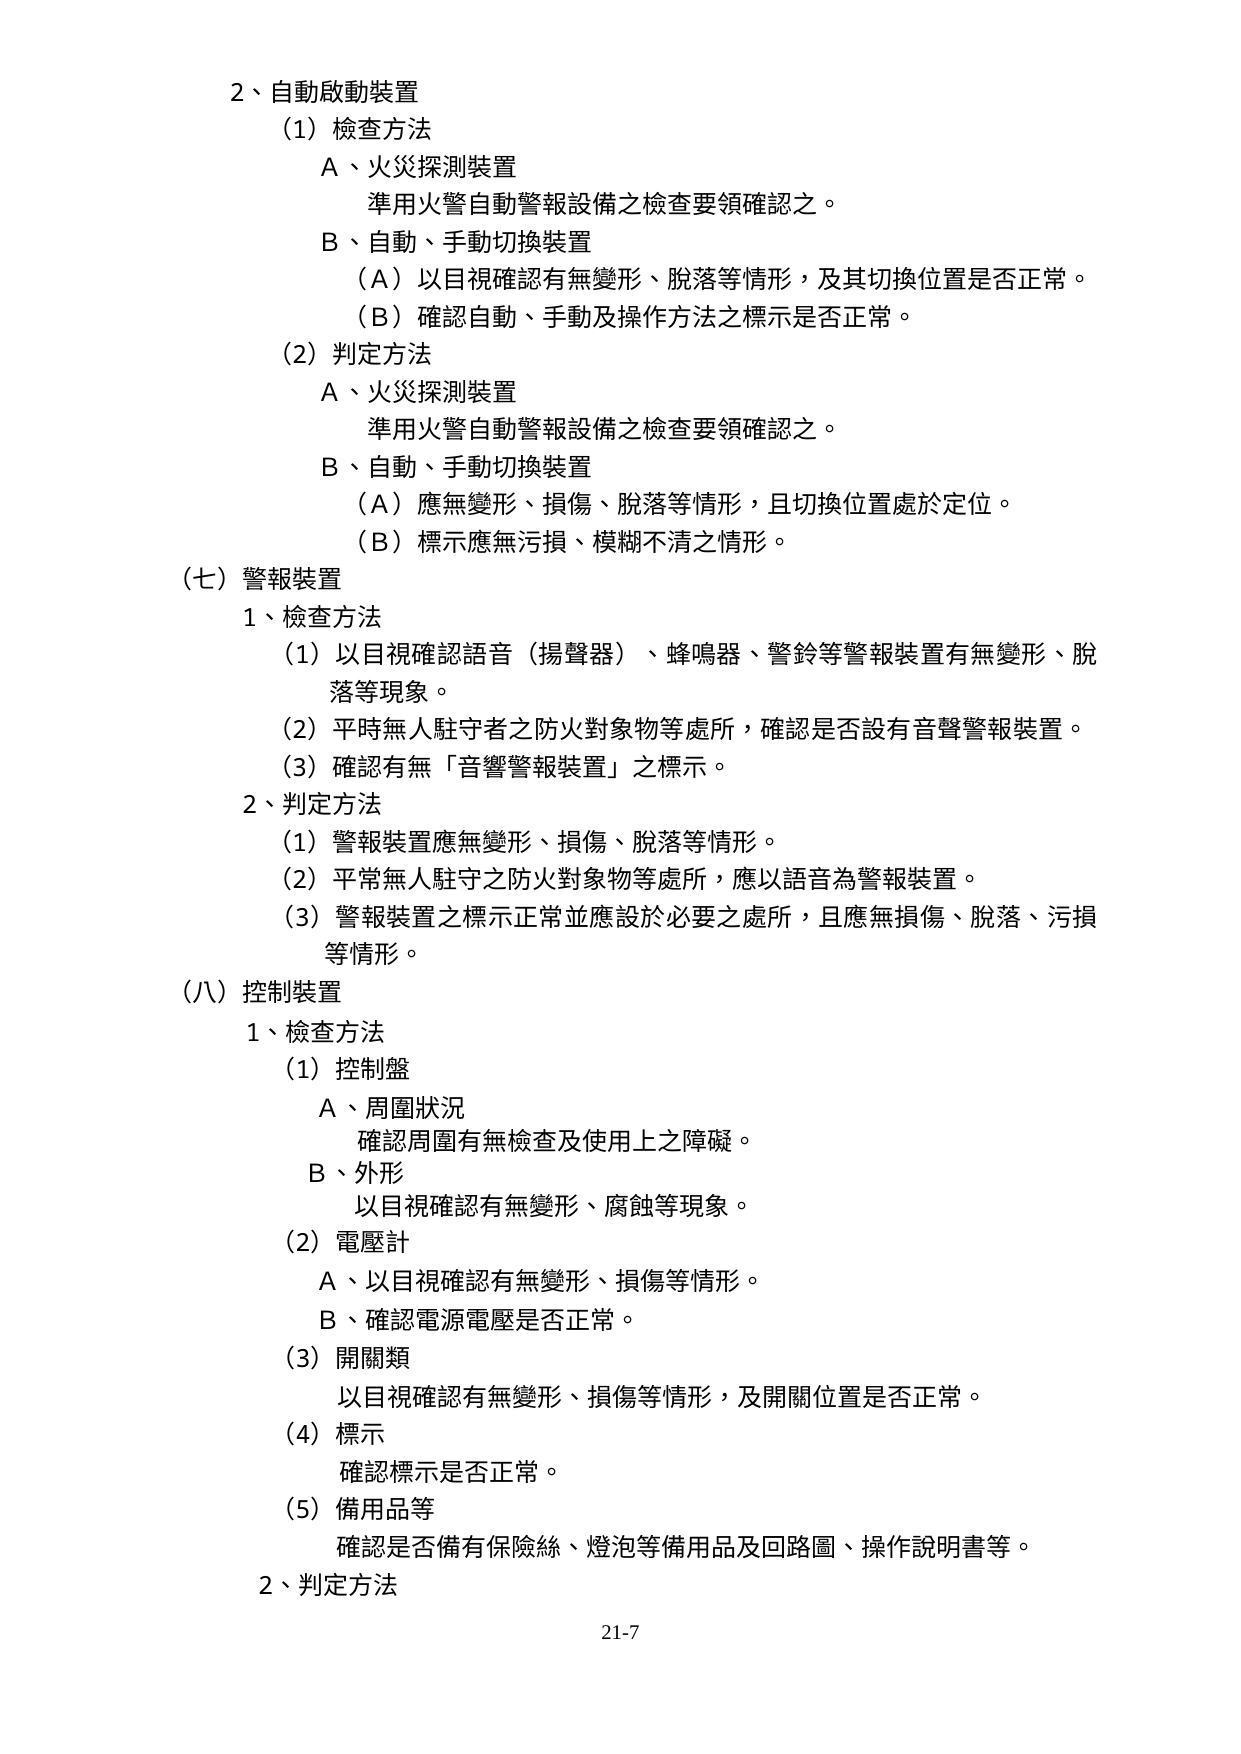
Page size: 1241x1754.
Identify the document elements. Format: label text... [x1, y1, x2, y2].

text Ａ、火災探測裝置 [142, 371, 1098, 408]
text 2、自動啟動裝置 [142, 71, 1098, 108]
text 確認周圍有無檢查及使用上之障礙。 [315, 1124, 817, 1156]
text Ａ、以目視確認有無變形、損傷等情形。 [315, 1265, 820, 1297]
text Ｂ、外形 [142, 1156, 817, 1189]
text （八）控制裝置 [142, 971, 1098, 1008]
text （Ａ）應無變形、損傷、脫落等情形，且切換位置處於定位。 [142, 483, 1098, 521]
text 準用火警自動警報設備之檢查要領確認之。 [142, 183, 1098, 221]
text 確認是否備有保險絲、燈泡等備用品及回路圖、操作說明書等。 [336, 1526, 1111, 1563]
text 以目視確認有無變形、腐蝕等現象。 [142, 1189, 1101, 1219]
text 2、判定方法 [142, 783, 1098, 821]
text （1）警報裝置應無變形、損傷、脫落等情形。 [142, 821, 1098, 858]
text 2、判定方法 [258, 1563, 1101, 1598]
text （1）控制盤 [270, 1052, 512, 1085]
text Ｂ、自動、手動切換裝置 [142, 221, 1098, 258]
text （Ｂ）確認自動、手動及操作方法之標示是否正常。 [142, 296, 1098, 333]
text 1、檢查方法 [245, 1008, 1101, 1046]
text （七）警報裝置 [142, 558, 1098, 596]
text （Ｂ）標示應無污損、模糊不清之情形。 [142, 521, 1098, 558]
text Ａ、周圍狀況 [270, 1091, 512, 1124]
text （1）以目視確認語音（揚聲器）、蜂鳴器、警鈴等警報裝置有無變形、脫落等現象。 [142, 633, 1098, 708]
text Ａ、火災探測裝置 [142, 146, 1098, 183]
text （3）開關類 [270, 1337, 1058, 1375]
text Ｂ、確認電源電壓是否正常。 [315, 1304, 820, 1336]
text （Ａ）以目視確認有無變形、脫落等情形，及其切換位置是否正常。 [142, 258, 1098, 296]
text （2）電壓計 [270, 1226, 820, 1258]
text （3）確認有無「音響警報裝置」之標示。 [142, 746, 1098, 783]
text （2）平時無人駐守者之防火對象物等處所，確認是否設有音聲警報裝置。 [142, 708, 1098, 746]
text 以目視確認有無變形、損傷等情形，及開關位置是否正常。 [337, 1376, 1058, 1413]
text 準用火警自動警報設備之檢查要領確認之。 [142, 408, 1098, 446]
text 確認標示是否正常。 [331, 1451, 1099, 1488]
text Ｂ、自動、手動切換裝置 [142, 446, 1098, 483]
text （5）備用品等 [270, 1488, 1111, 1526]
text （3）警報裝置之標示正常並應設於必要之處所，且應無損傷、脫落、污損等情形。 [142, 896, 1098, 971]
text （1）檢查方法 [142, 108, 1098, 146]
text （2）判定方法 [142, 333, 1098, 371]
text 1、檢查方法 [142, 596, 1098, 633]
text （2）平常無人駐守之防火對象物等處所，應以語音為警報裝置。 [142, 858, 1098, 896]
text （4）標示 [270, 1413, 1099, 1451]
